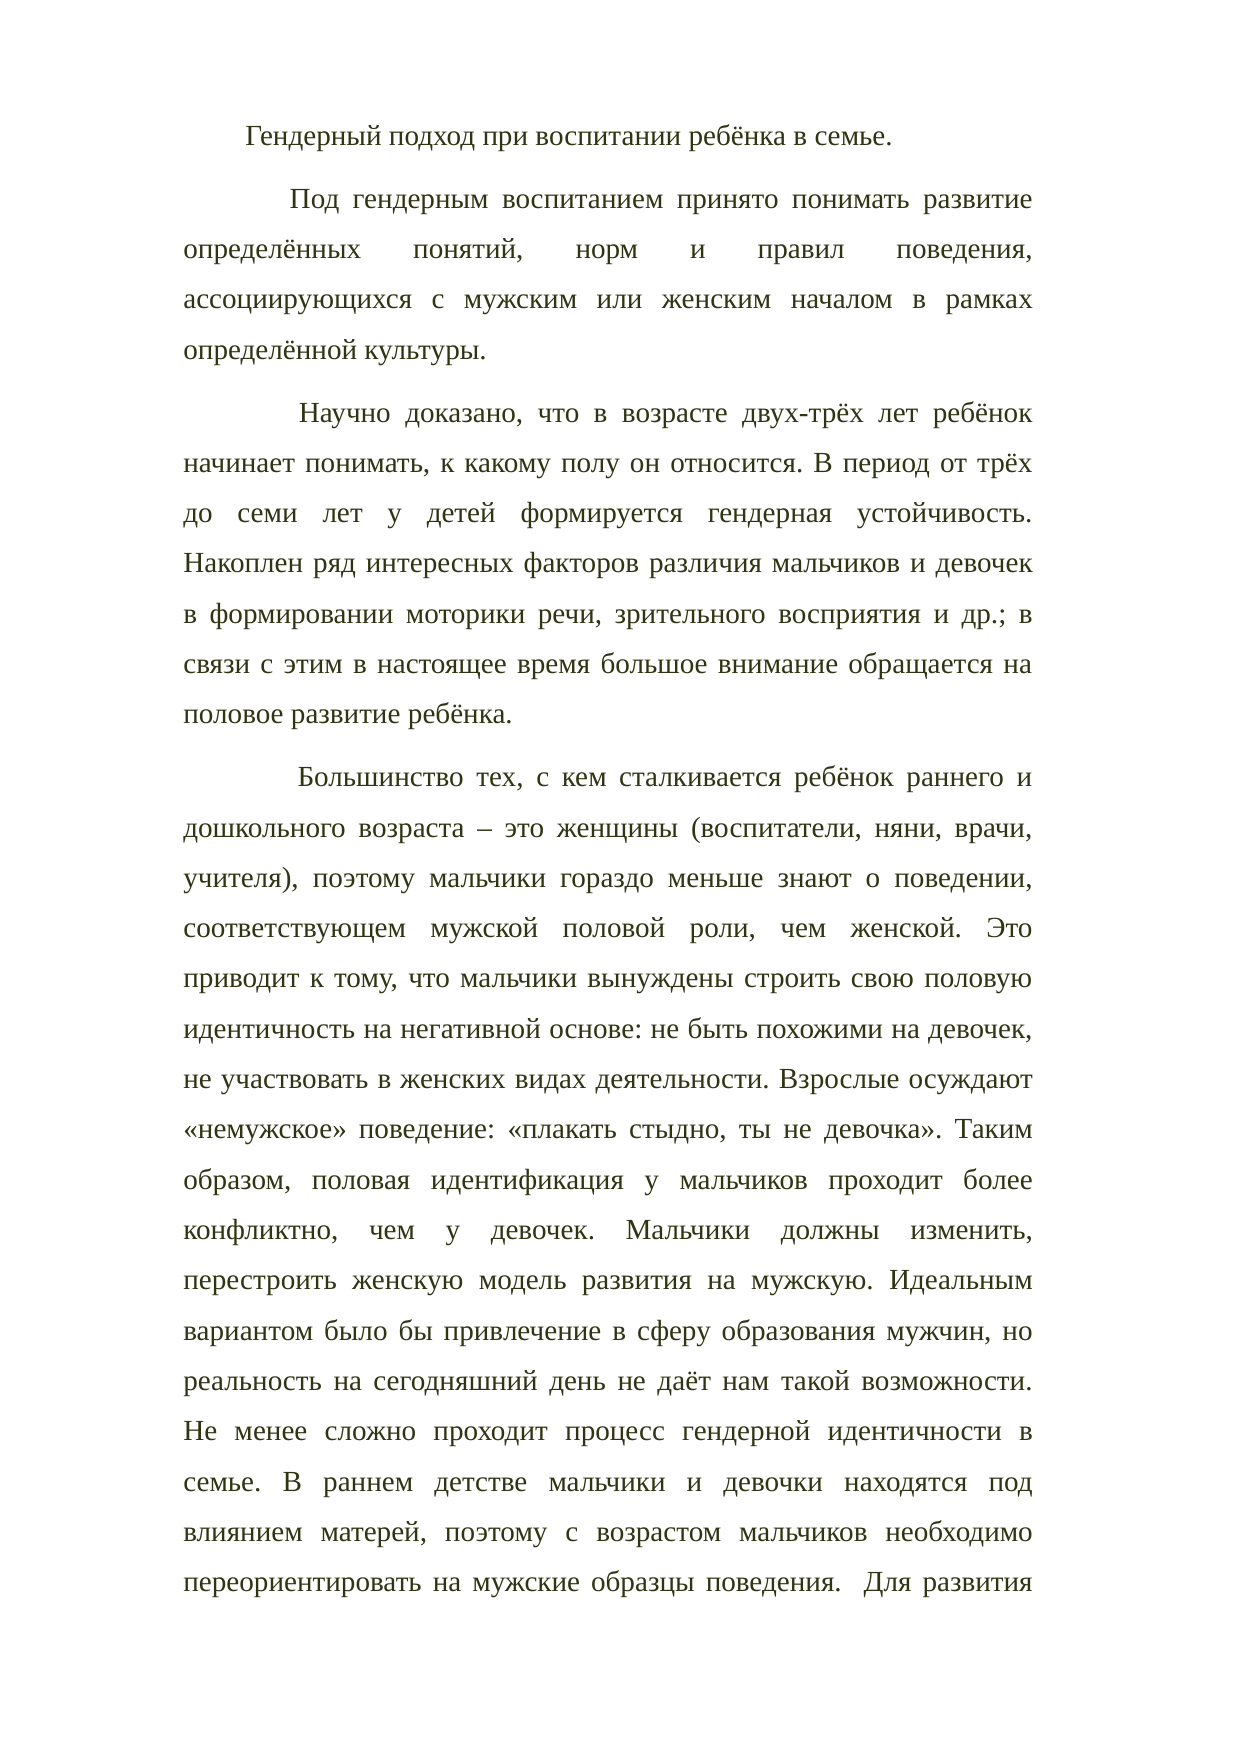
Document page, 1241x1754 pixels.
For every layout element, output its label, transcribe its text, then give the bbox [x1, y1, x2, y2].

text Большинство тех, с кем сталкивается ребёнок раннего и дошкольного возраста – это женщины (воспитатели, няни, врачи, учителя), поэтому мальчики гораздо меньше знают о поведении, соответствующем мужской половой роли, чем женской. Это приводит к тому, что мальчики вынуждены строить свою половую идентичность на негативной основе: не быть похожими на девочек, не участвовать в женских видах деятельности. Взрослые осуждают «немужское» поведение: «плакать стыдно, ты не девочка». Таким образом, половая идентификация у мальчиков проходит более конфликтно, чем у девочек. Мальчики должны изменить, перестроить женскую модель развития на мужскую. Идеальным вариантом было бы привлечение в сферу образования мужчин, но реальность на сегодняшний день не даёт нам такой возможности. Не менее сложно проходит процесс гендерной идентичности в семье. В раннем детстве мальчики и девочки находятся под влиянием матерей, поэтому с возрастом мальчиков необходимо переориентировать на мужские образцы поведения. Для развития [183, 759, 1033, 1598]
text Гендерный подход при воспитании ребёнка в семье. [118, 118, 1033, 152]
text Научно доказано, что в возрасте двух-трёх лет ребёнок начинает понимать, к какому полу он относится. В период от трёх до семи лет у детей формируется гендерная устойчивость. Накоплен ряд интересных факторов различия мальчиков и девочек в формировании моторики речи, зрительного восприятия и др.; в связи с этим в настоящее время большое внимание обращается на половое развитие ребёнка. [183, 395, 1033, 730]
text Под гендерным воспитанием принято понимать развитие определённых понятий, норм и правил поведения, ассоциирующихся с мужским или женским началом в рамках определённой культуры. [183, 181, 1033, 365]
